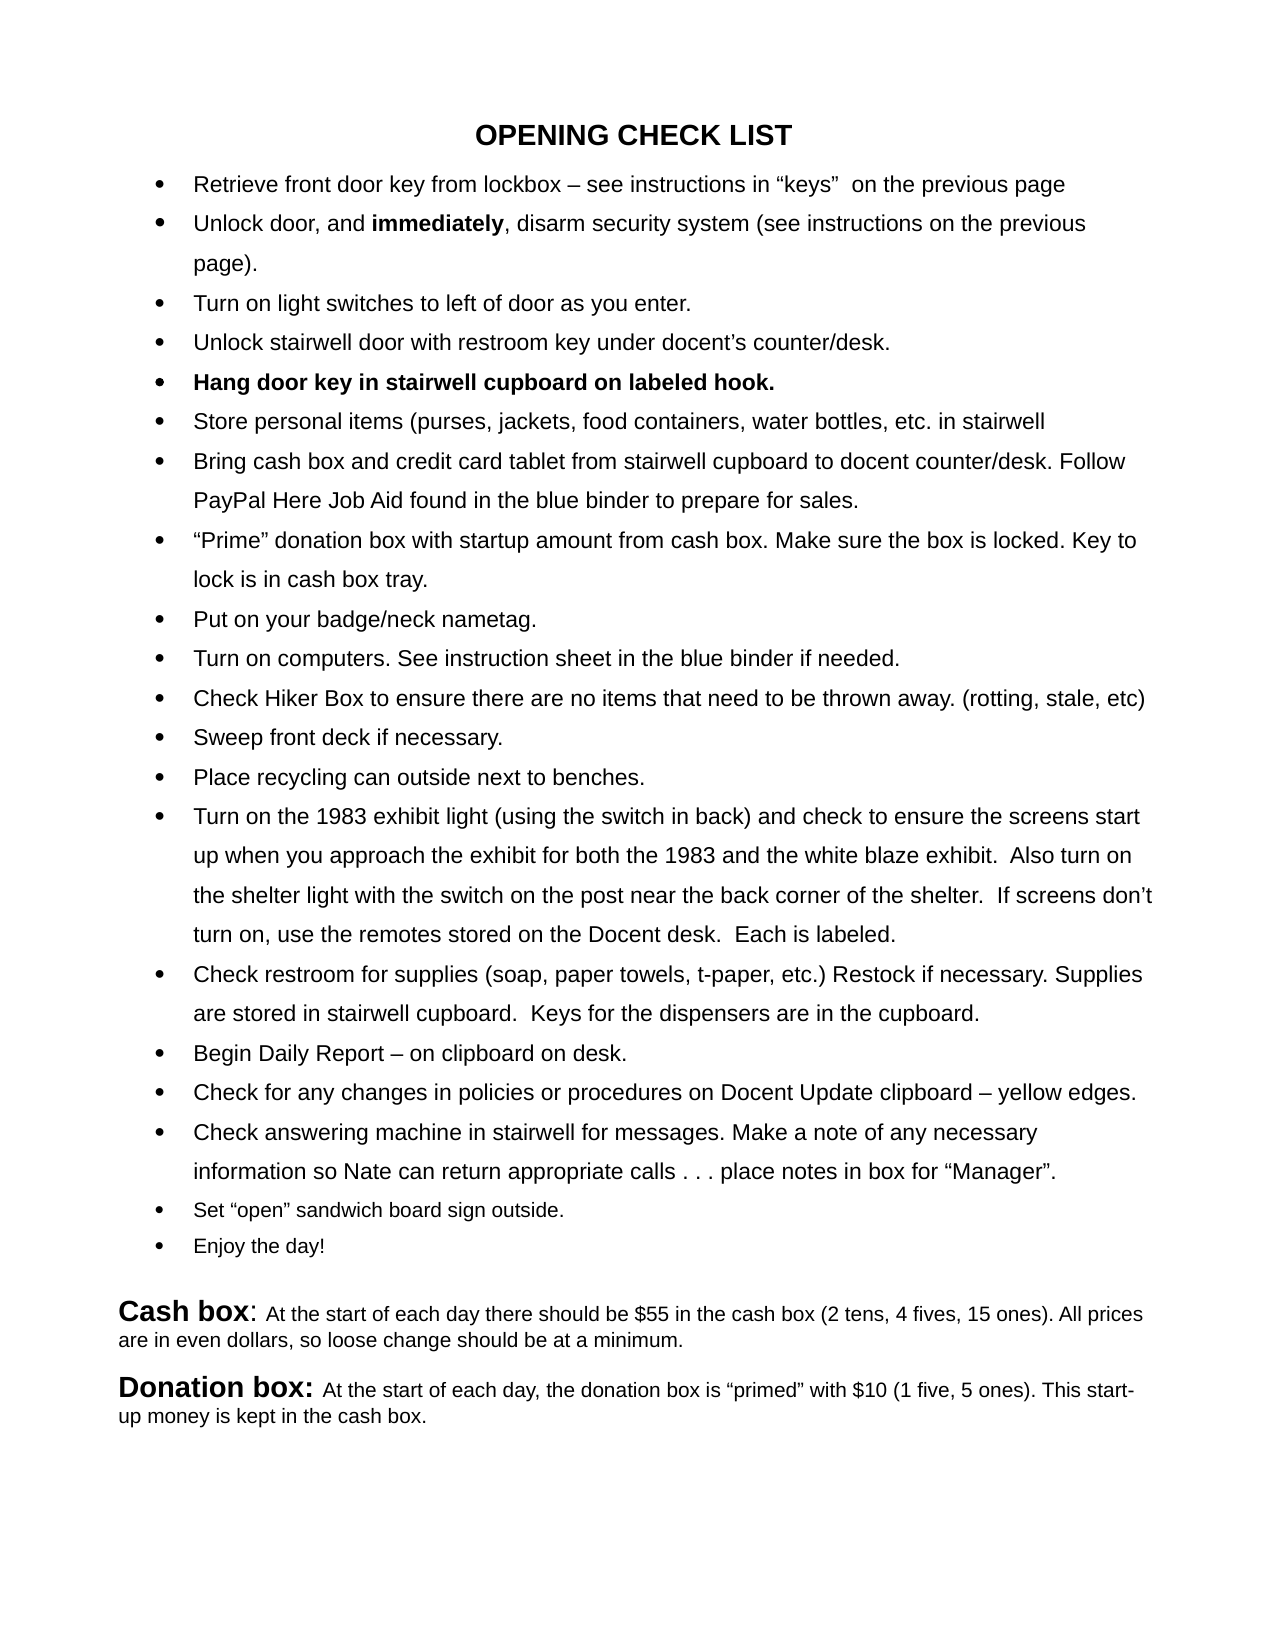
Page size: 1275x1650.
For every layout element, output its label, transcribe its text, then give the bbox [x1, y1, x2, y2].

list Enjoy the day! [156, 1234, 1157, 1258]
list Sweep front deck if necessary. [156, 724, 1157, 750]
list Put on your badge/neck nametag. [156, 606, 1157, 632]
list Begin Daily Report – on clipboard on desk. [156, 1040, 1157, 1066]
list Check Hiker Box to ensure there are no items that need to be thrown away. (rotting, stale, etc) [156, 684, 1157, 711]
text OPENING CHECK LIST [118, 118, 1157, 152]
list Bring cash box and credit card tablet from stairwell cupboard to docent counter/desk. Follow PayPal Here Job Aid found in the blue binder to prepare for sales. [156, 448, 1157, 513]
list Unlock door, and immediately, disarm security system (see instructions on the previous page). [156, 210, 1157, 277]
list Turn on light switches to left of door as you enter. [156, 290, 1157, 316]
list Check answering machine in stairwell for messages. Make a note of any necessary information so Nate can return appropriate calls . . . place notes in box for “Manager”. [156, 1119, 1157, 1185]
list Retrieve front door key from lockbox – see instructions in “keys” on the previous page [156, 171, 1157, 197]
list Place recycling can outside next to benches. [156, 763, 1157, 790]
list Hang door key in stairwell cupboard on labeled hook. [156, 369, 1157, 395]
list Turn on computers. See instruction sheet in the blue binder if needed. [156, 645, 1157, 671]
list Turn on the 1983 exhibit light (using the switch in back) and check to ensure the screens start up when you approach the exhibit for both the 1983 and the white blaze exhibit. Also turn on the shelter light with the switch on the post near the back corner of the shelter. If screens don’t turn on, use the remotes stored on the Docent desk. Each is labeled. [156, 803, 1157, 948]
list Store personal items (purses, jackets, food containers, water bottles, etc. in stairwell [156, 408, 1157, 434]
list Unlock stairwell door with restroom key under docent’s counter/desk. [156, 329, 1157, 356]
text Cash box: At the start of each day there should be $55 in the cash box (2 tens, 4 fives, 15 ones). All prices are in even dollars, so loose change should be at a minimum. [118, 1294, 1157, 1351]
list Set “open” sandwich board sign outside. [156, 1198, 1157, 1222]
list “Prime” donation box with startup amount from cash box. Make sure the box is locked. Key to lock is in cash box tray. [156, 527, 1157, 592]
text Donation box: At the start of each day, the donation box is “primed” with $10 (1 five, 5 ones). This start-up money is kept in the cash box. [118, 1371, 1157, 1428]
list Check restroom for supplies (soap, paper towels, t-paper, etc.) Restock if necessary. Supplies are stored in stairwell cupboard. Keys for the dispensers are in the cupboard. [156, 961, 1157, 1027]
list Check for any changes in policies or procedures on Docent Update clipboard – yellow edges. [156, 1079, 1157, 1106]
